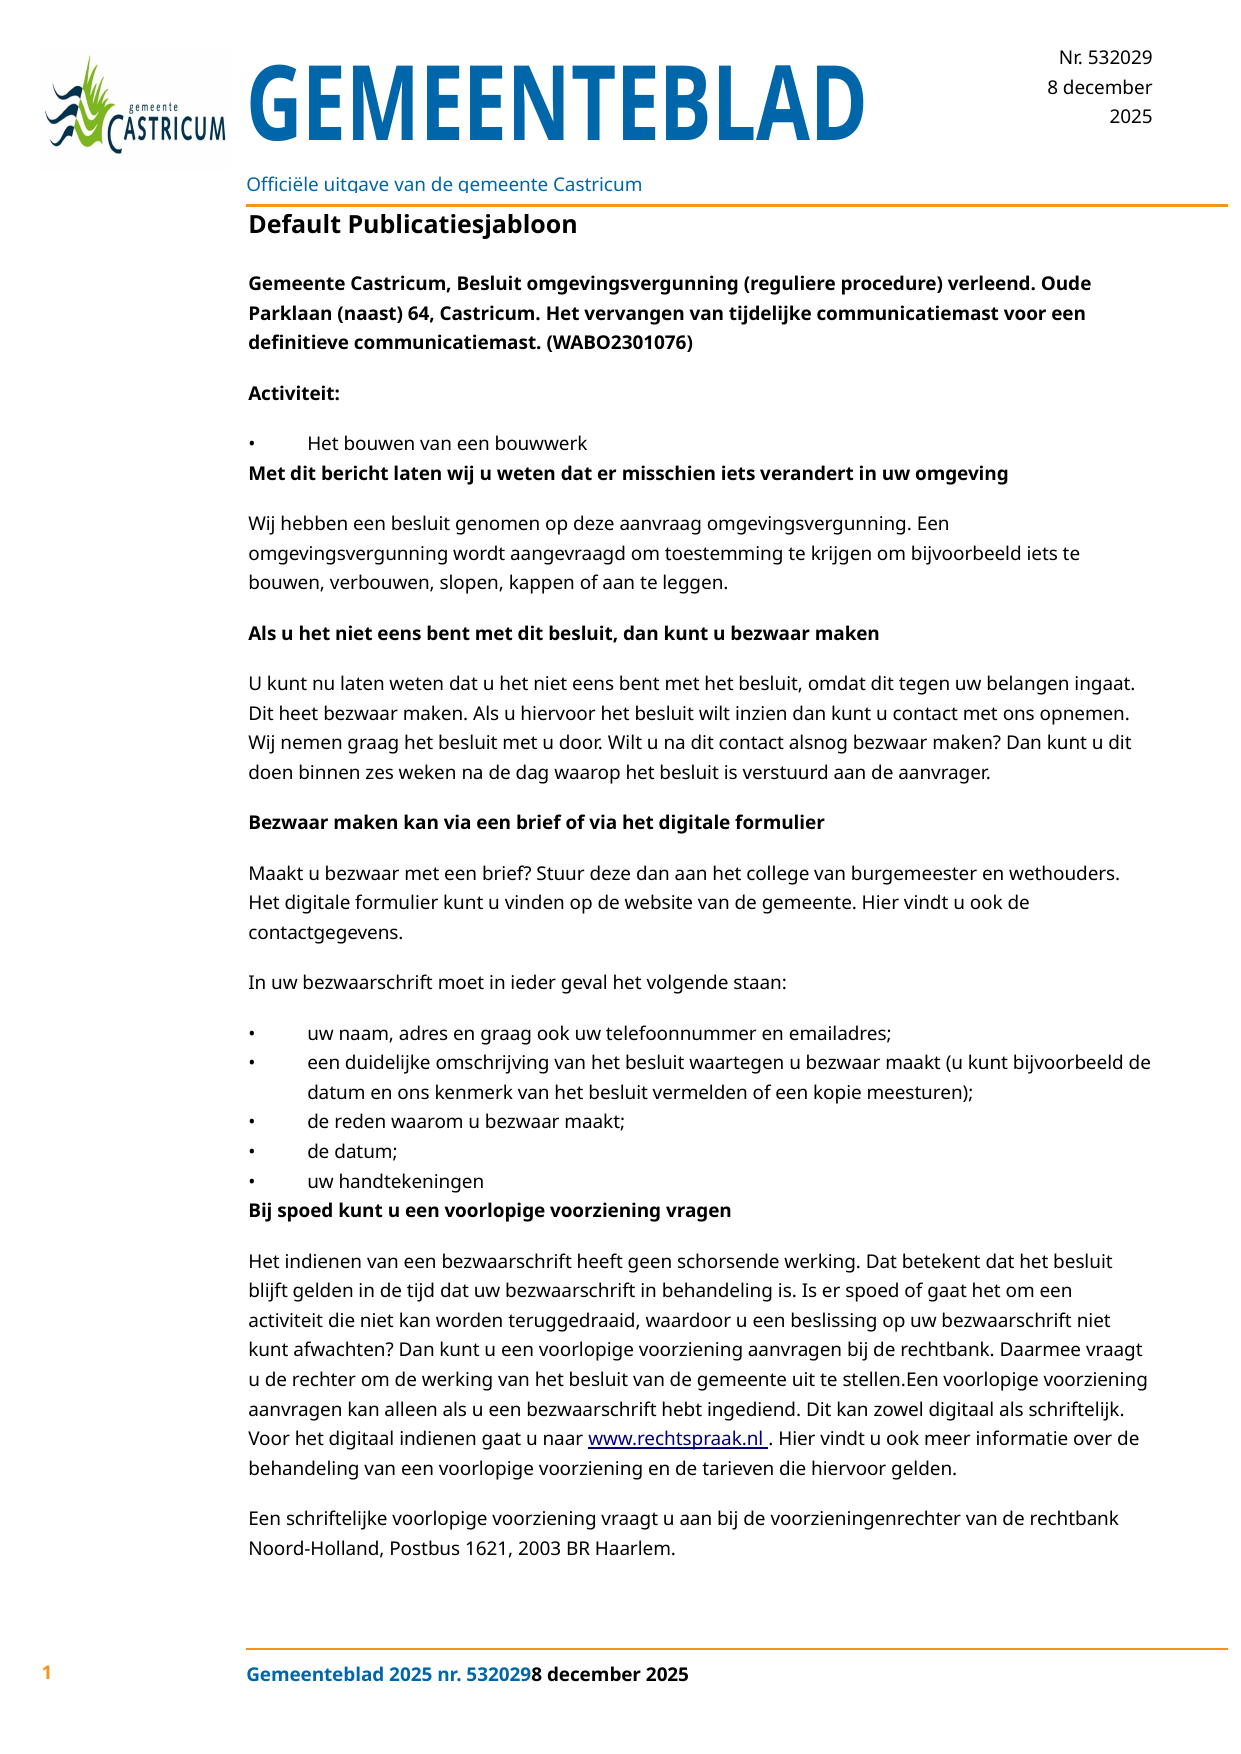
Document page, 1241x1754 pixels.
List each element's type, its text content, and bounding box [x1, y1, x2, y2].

text Bezwaar maken kan via een brief of via het digitale formulier [248, 809, 1152, 835]
list de datum; [248, 1138, 1152, 1164]
text Wij hebben een besluit genomen op deze aanvraag omgevingsvergunning. Een omgevingsvergunning wordt aangevraagd om toestemming te krijgen om bijvoorbeeld iets te bouwen, verbouwen, slopen, kappen of aan te leggen. [248, 510, 1152, 595]
text Activiteit: [248, 380, 1152, 406]
list uw handtekeningen [248, 1168, 1152, 1193]
text Een schriftelijke voorlopige voorziening vraagt u aan bij de voorzieningenrechter van de rechtbank Noord-Holland, Postbus 1621, 2003 BR Haarlem. [248, 1505, 1152, 1561]
text In uw bezwaarschrift moet in ieder geval het volgende staan: [248, 969, 1152, 995]
text Gemeente Castricum, Besluit omgevingsvergunning (reguliere procedure) verleend. Oude Parklaan (naast) 64, Castricum. Het vervangen van tijdelijke communicatiemast voor een definitieve communicatiemast. (WABO2301076) [248, 270, 1152, 355]
text Met dit bericht laten wij u weten dat er misschien iets verandert in uw omgeving [248, 460, 1152, 486]
text Maakt u bezwaar met een brief? Stuur deze dan aan het college van burgemeester en wethouders. Het digitale formulier kunt u vinden op de website van de gemeente. Hier vindt u ook de contactgegevens. [248, 860, 1152, 945]
text Als u het niet eens bent met dit besluit, dan kunt u bezwaar maken [248, 620, 1152, 646]
list de reden waarom u bezwaar maakt; [248, 1109, 1152, 1134]
list uw naam, adres en graag ook uw telefoonnummer en emailadres; [248, 1020, 1152, 1046]
text Default Publicatiesjabloon [248, 207, 1152, 241]
list een duidelijke omschrijving van het besluit waartegen u bezwaar maakt (u kunt bijvoorbeeld de datum en ons kenmerk van het besluit vermelden of een kopie meesturen); [248, 1049, 1152, 1105]
picture [41, 47, 231, 172]
text Het indienen van een bezwaarschrift heeft geen schorsende werking. Dat betekent dat het besluit blijft gelden in de tijd dat uw bezwaarschrift in behandeling is. Is er spoed of gaat het om een activiteit die niet kan worden teruggedraaid, waardoor u een beslissing op uw bezwaarschrift niet kunt afwachten? Dan kunt u een voorlopige voorziening aanvragen bij de rechtbank. Daarmee vraagt u de rechter om de werking van het besluit van de gemeente uit te stellen.Een voorlopige voorziening aanvragen kan alleen als u een bezwaarschrift hebt ingediend. Dit kan zowel digitaal als schriftelijk. Voor het digitaal indienen gaat u naar www.rechtspraak.nl . Hier vindt u ook meer informatie over de behandeling van een voorlopige voorziening en de tarieven die hiervoor gelden. [248, 1248, 1152, 1481]
text U kunt nu laten weten dat u het niet eens bent met het besluit, omdat dit tegen uw belangen ingaat. Dit heet bezwaar maken. Als u hiervoor het besluit wilt inzien dan kunt u contact met ons opnemen. Wij nemen graag het besluit met u door. Wilt u na dit contact alsnog bezwaar maken? Dan kunt u dit doen binnen zes weken na de dag waarop het besluit is verstuurd aan de aanvrager. [248, 670, 1152, 785]
list Het bouwen van een bouwwerk [248, 430, 1152, 456]
text Bij spoed kunt u een voorlopige voorziening vragen [248, 1197, 1152, 1223]
